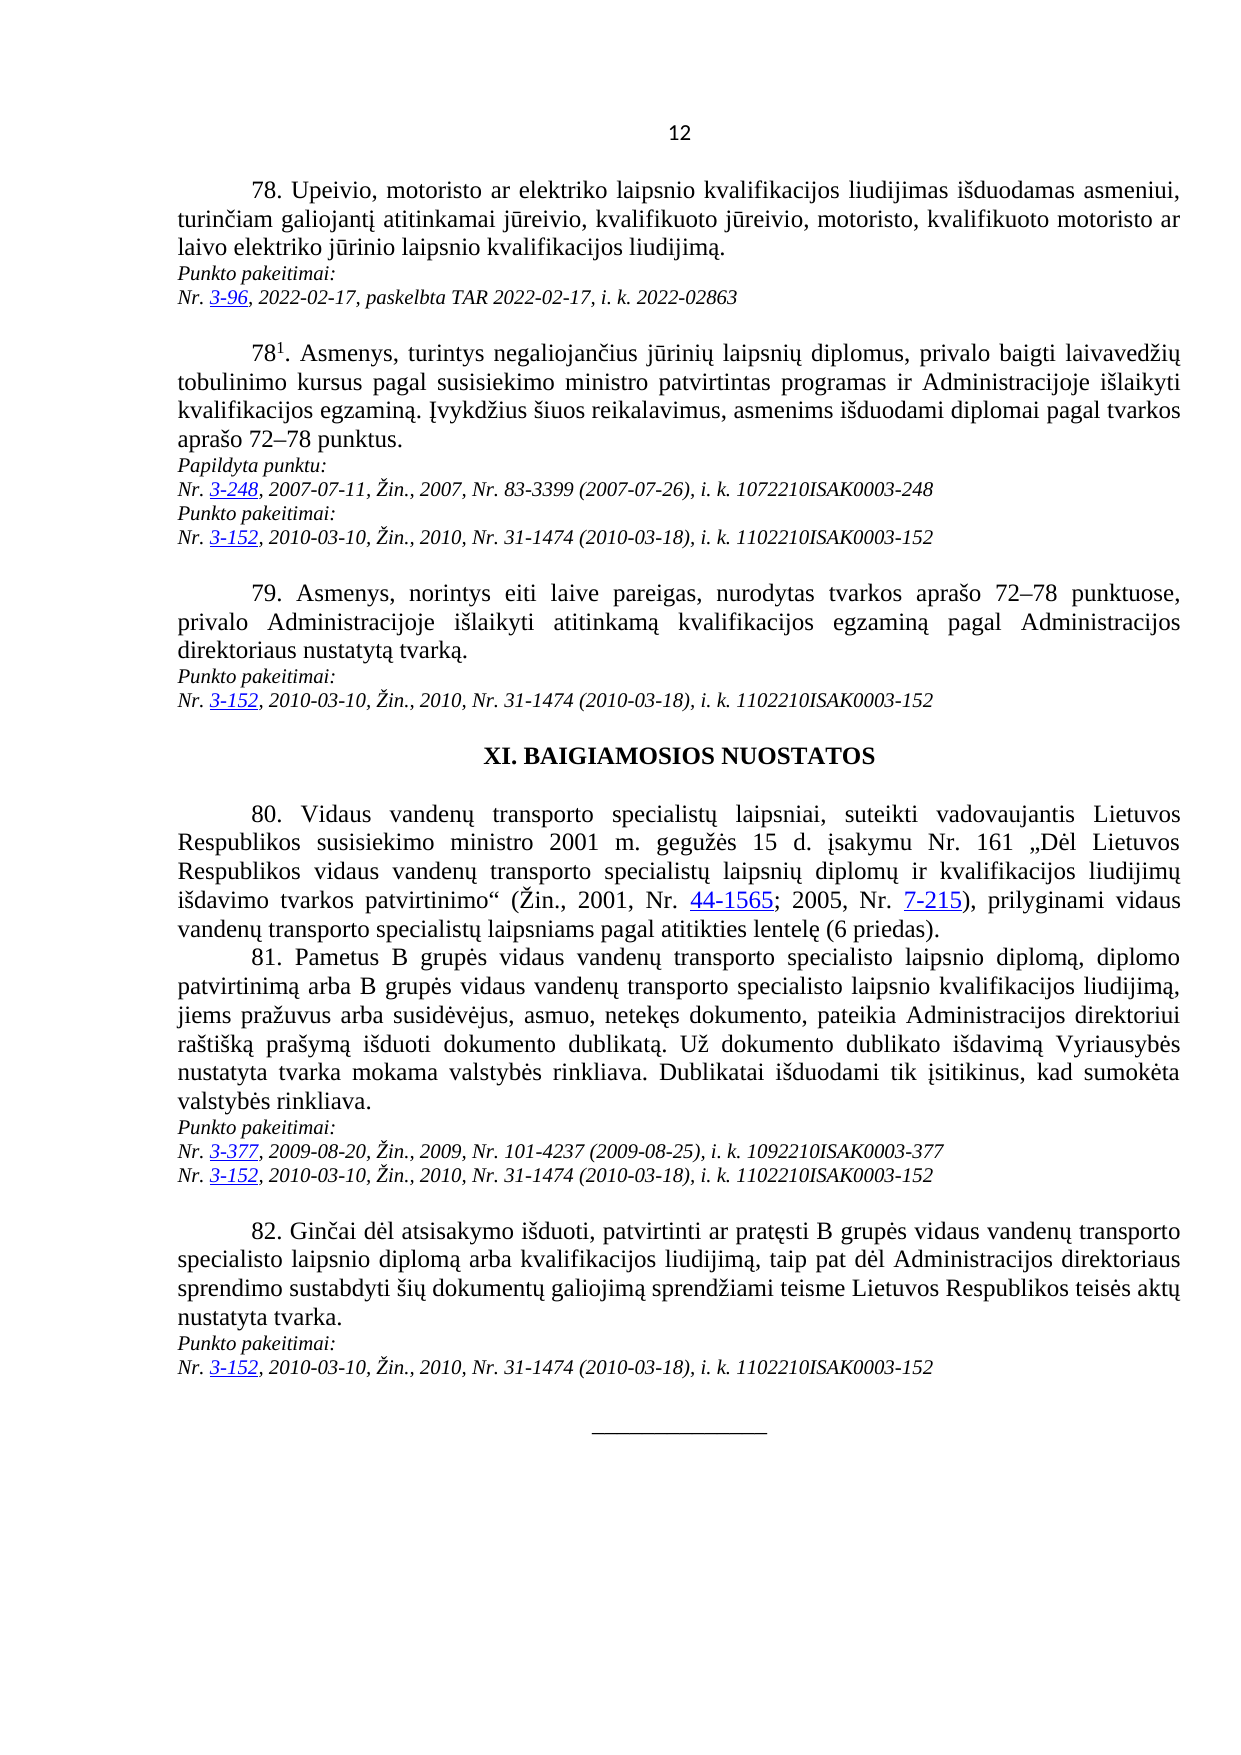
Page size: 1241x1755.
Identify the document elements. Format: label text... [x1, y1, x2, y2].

text Punkto pakeitimai: [177, 501, 1181, 525]
text ______________ [177, 1408, 1181, 1436]
text 79. Asmenys, norintys eiti laive pareigas, nurodytas tvarkos aprašo 72–78 punktuose, privalo Administracijoje išlaikyti atitinkamą kvalifikacijos egzaminą pagal Administracijos direktoriaus nustatytą tvarką. [177, 578, 1181, 664]
text Punkto pakeitimai: [177, 1115, 1181, 1139]
text Nr. 3-152, 2010-03-10, Žin., 2010, Nr. 31-1474 (2010-03-18), i. k. 1102210ISAK0003-152 [177, 525, 1181, 549]
text Nr. 3-96, 2022-02-17, paskelbta TAR 2022-02-17, i. k. 2022-02863 [177, 285, 1181, 309]
text Punkto pakeitimai: [177, 261, 1181, 285]
text Punkto pakeitimai: [177, 664, 1181, 688]
text Nr. 3-152, 2010-03-10, Žin., 2010, Nr. 31-1474 (2010-03-18), i. k. 1102210ISAK0003-152 [177, 1355, 1181, 1379]
text Nr. 3-152, 2010-03-10, Žin., 2010, Nr. 31-1474 (2010-03-18), i. k. 1102210ISAK0003-152 [177, 688, 1181, 712]
text Nr. 3-152, 2010-03-10, Žin., 2010, Nr. 31-1474 (2010-03-18), i. k. 1102210ISAK0003-152 [177, 1163, 1181, 1187]
text Papildyta punktu: [177, 453, 1181, 477]
text 80. Vidaus vandenų transporto specialistų laipsniai, suteikti vadovaujantis Lietuvos Respublikos susisiekimo ministro 2001 m. gegužės 15 d. įsakymu Nr. 161 „Dėl Lietuvos Respublikos vidaus vandenų transporto specialistų laipsnių diplomų ir kvalifikacijos liudijimų išdavimo tvarkos patvirtinimo“ (Žin., 2001, Nr. 44-1565; 2005, Nr. 7-215), prilyginami vidaus vandenų transporto specialistų laipsniams pagal atitikties lentelę (6 priedas). [177, 799, 1181, 942]
text Punkto pakeitimai: [177, 1331, 1181, 1355]
text 82. Ginčai dėl atsisakymo išduoti, patvirtinti ar pratęsti B grupės vidaus vandenų transporto specialisto laipsnio diplomą arba kvalifikacijos liudijimą, taip pat dėl Administracijos direktoriaus sprendimo sustabdyti šių dokumentų galiojimą sprendžiami teisme Lietuvos Respublikos teisės aktų nustatyta tvarka. [177, 1216, 1181, 1331]
text XI. BAIGIAMOSIOS NUOSTATOS [177, 741, 1181, 770]
text Nr. 3-377, 2009-08-20, Žin., 2009, Nr. 101-4237 (2009-08-25), i. k. 1092210ISAK0003-377 [177, 1139, 1181, 1163]
text 81. Pametus B grupės vidaus vandenų transporto specialisto laipsnio diplomą, diplomo patvirtinimą arba B grupės vidaus vandenų transporto specialisto laipsnio kvalifikacijos liudijimą, jiems pražuvus arba susidėvėjus, asmuo, netekęs dokumento, pateikia Administracijos direktoriui raštišką prašymą išduoti dokumento dublikatą. Už dokumento dublikato išdavimą Vyriausybės nustatyta tvarka mokama valstybės rinkliava. Dublikatai išduodami tik įsitikinus, kad sumokėta valstybės rinkliava. [177, 942, 1181, 1115]
text 781. Asmenys, turintys negaliojančius jūrinių laipsnių diplomus, privalo baigti laivavedžių tobulinimo kursus pagal susisiekimo ministro patvirtintas programas ir Administracijoje išlaikyti kvalifikacijos egzaminą. Įvykdžius šiuos reikalavimus, asmenims išduodami diplomai pagal tvarkos aprašo 72–78 punktus. [177, 338, 1181, 453]
text 78. Upeivio, motoristo ar elektriko laipsnio kvalifikacijos liudijimas išduodamas asmeniui, turinčiam galiojantį atitinkamai jūreivio, kvalifikuoto jūreivio, motoristo, kvalifikuoto motoristo ar laivo elektriko jūrinio laipsnio kvalifikacijos liudijimą. [177, 175, 1181, 261]
text Nr. 3-248, 2007-07-11, Žin., 2007, Nr. 83-3399 (2007-07-26), i. k. 1072210ISAK0003-248 [177, 477, 1181, 501]
